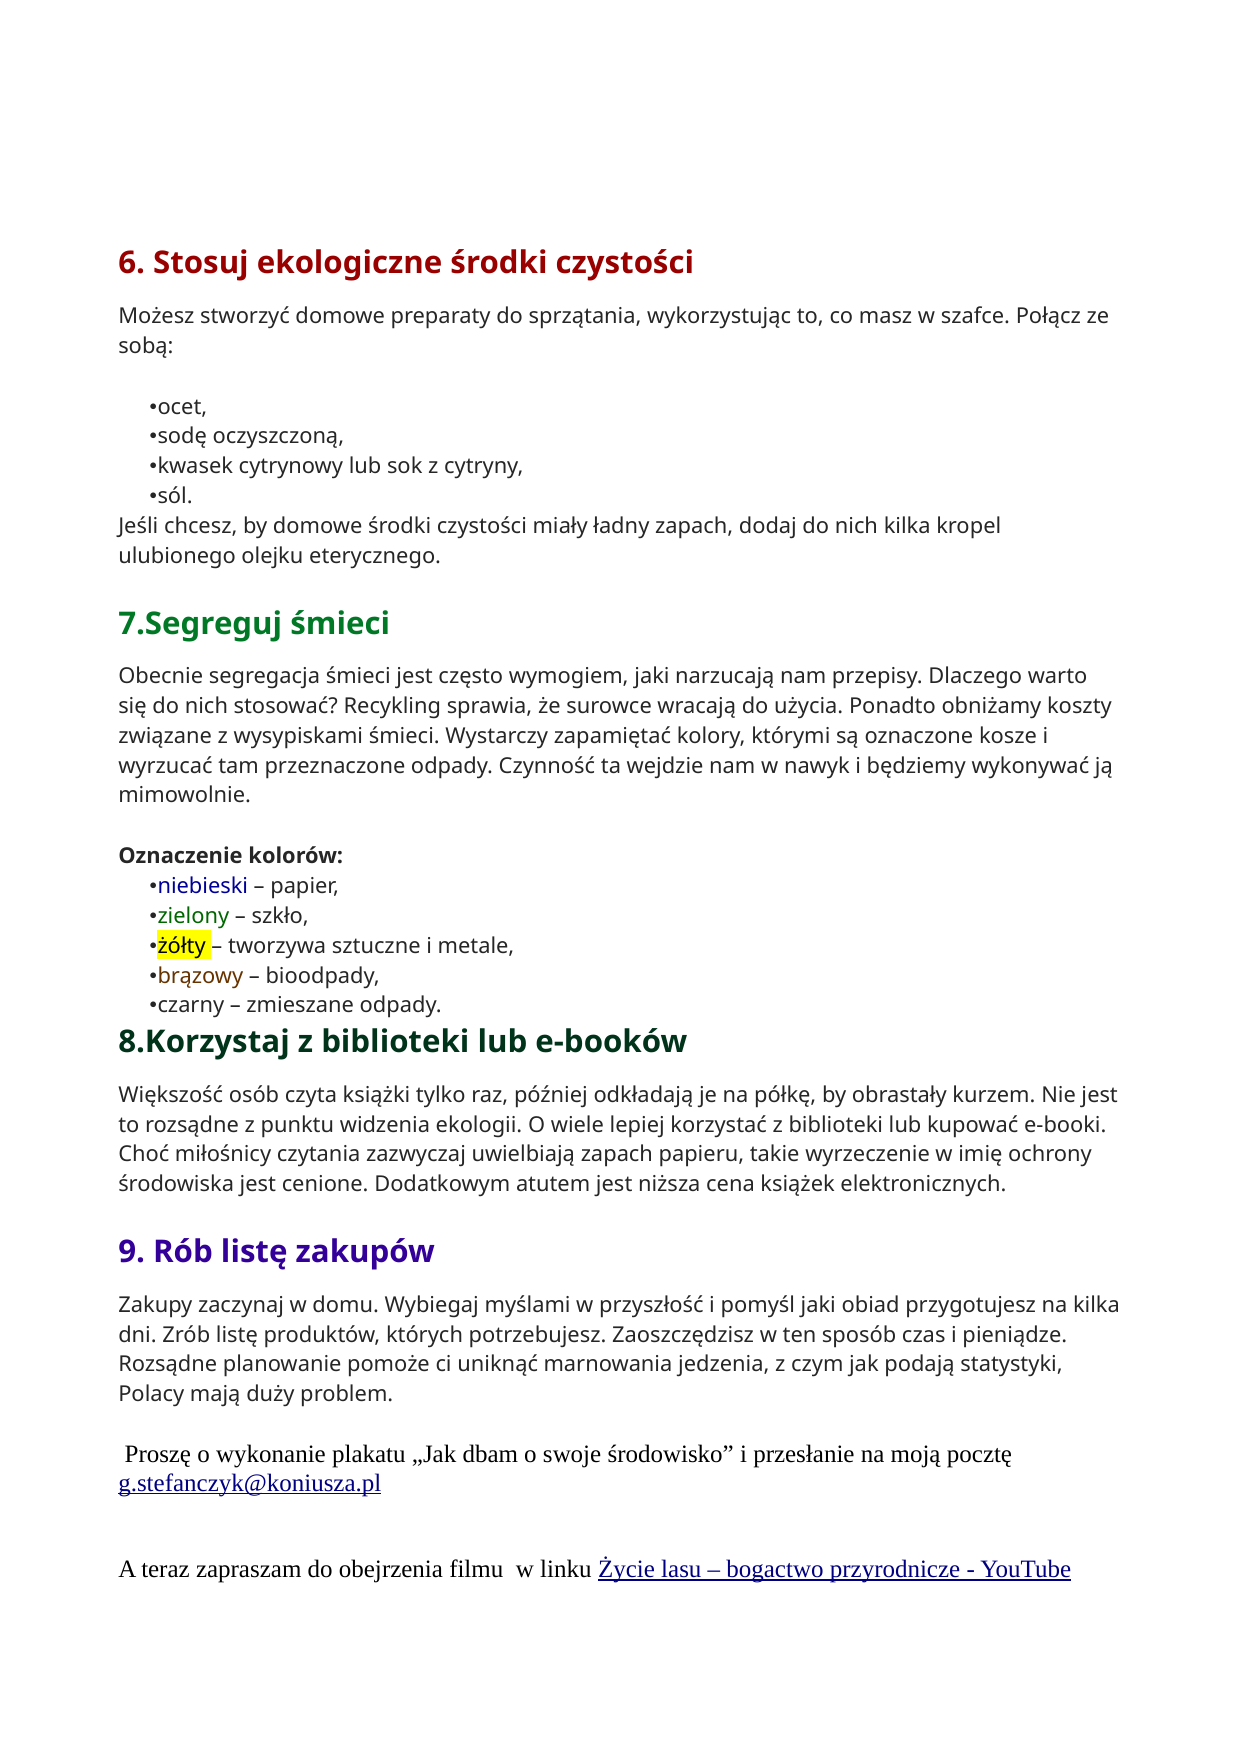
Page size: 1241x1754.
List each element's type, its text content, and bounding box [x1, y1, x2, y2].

subtitle 9. Rób listę zakupów [118, 1229, 1122, 1272]
subtitle 8.Korzystaj z biblioteki lub e-booków [118, 1019, 1122, 1062]
list brązowy – bioodpady, [118, 959, 1122, 989]
text Jeśli chcesz, by domowe środki czystości miały ładny zapach, dodaj do nich kilka kropel ulubionego olejku eterycznego. [118, 510, 1122, 569]
text Proszę o wykonanie plakatu „Jak dbam o swoje środowisko” i przesłanie na moją pocztę g.stefanczyk@koniusza.pl [118, 1439, 1122, 1497]
subtitle 7.Segreguj śmieci [118, 601, 1122, 643]
list sól. [118, 480, 1122, 510]
list żółty – tworzywa sztuczne i metale, [118, 930, 1122, 959]
list niebieski – papier, [118, 870, 1122, 900]
list zielony – szkło, [118, 900, 1122, 930]
text Oznaczenie kolorów: [118, 840, 1122, 870]
text Obecnie segregacja śmieci jest często wymogiem, jaki narzucają nam przepisy. Dlaczego warto się do nich stosować? Recykling sprawia, że surowce wracają do użycia. Ponadto obniżamy koszty związane z wysypiskami śmieci. Wystarczy zapamiętać kolory, którymi są oznaczone kosze i wyrzucać tam przeznaczone odpady. Czynność ta wejdzie nam w nawyk i będziemy wykonywać ją mimowolnie. [118, 660, 1122, 809]
text Możesz stworzyć domowe preparaty do sprzątania, wykorzystując to, co masz w szafce. Połącz ze sobą: [118, 300, 1122, 359]
text Większość osób czyta książki tylko raz, później odkładają je na półkę, by obrastały kurzem. Nie jest to rozsądne z punktu widzenia ekologii. O wiele lepiej korzystać z biblioteki lub kupować e-booki. Choć miłośnicy czytania zazwyczaj uwielbiają zapach papieru, takie wyrzeczenie w imię ochrony środowiska jest cenione. Dodatkowym atutem jest niższa cena książek elektronicznych. [118, 1079, 1122, 1198]
list ocet, [118, 391, 1122, 420]
subtitle 6. Stosuj ekologiczne środki czystości [118, 240, 1122, 283]
list czarny – zmieszane odpady. [118, 989, 1122, 1019]
text A teraz zapraszam do obejrzenia filmu w linku Życie lasu – bogactwo przyrodnicze - YouTube [118, 1554, 1122, 1583]
text Zakupy zaczynaj w domu. Wybiegaj myślami w przyszłość i pomyśl jaki obiad przygotujesz na kilka dni. Zrób listę produktów, których potrzebujesz. Zaoszczędzisz w ten sposób czas i pieniądze. Rozsądne planowanie pomoże ci uniknąć marnowania jedzenia, z czym jak podają statystyki, Polacy mają duży problem. [118, 1289, 1122, 1408]
list kwasek cytrynowy lub sok z cytryny, [118, 450, 1122, 480]
list sodę oczyszczoną, [118, 420, 1122, 450]
